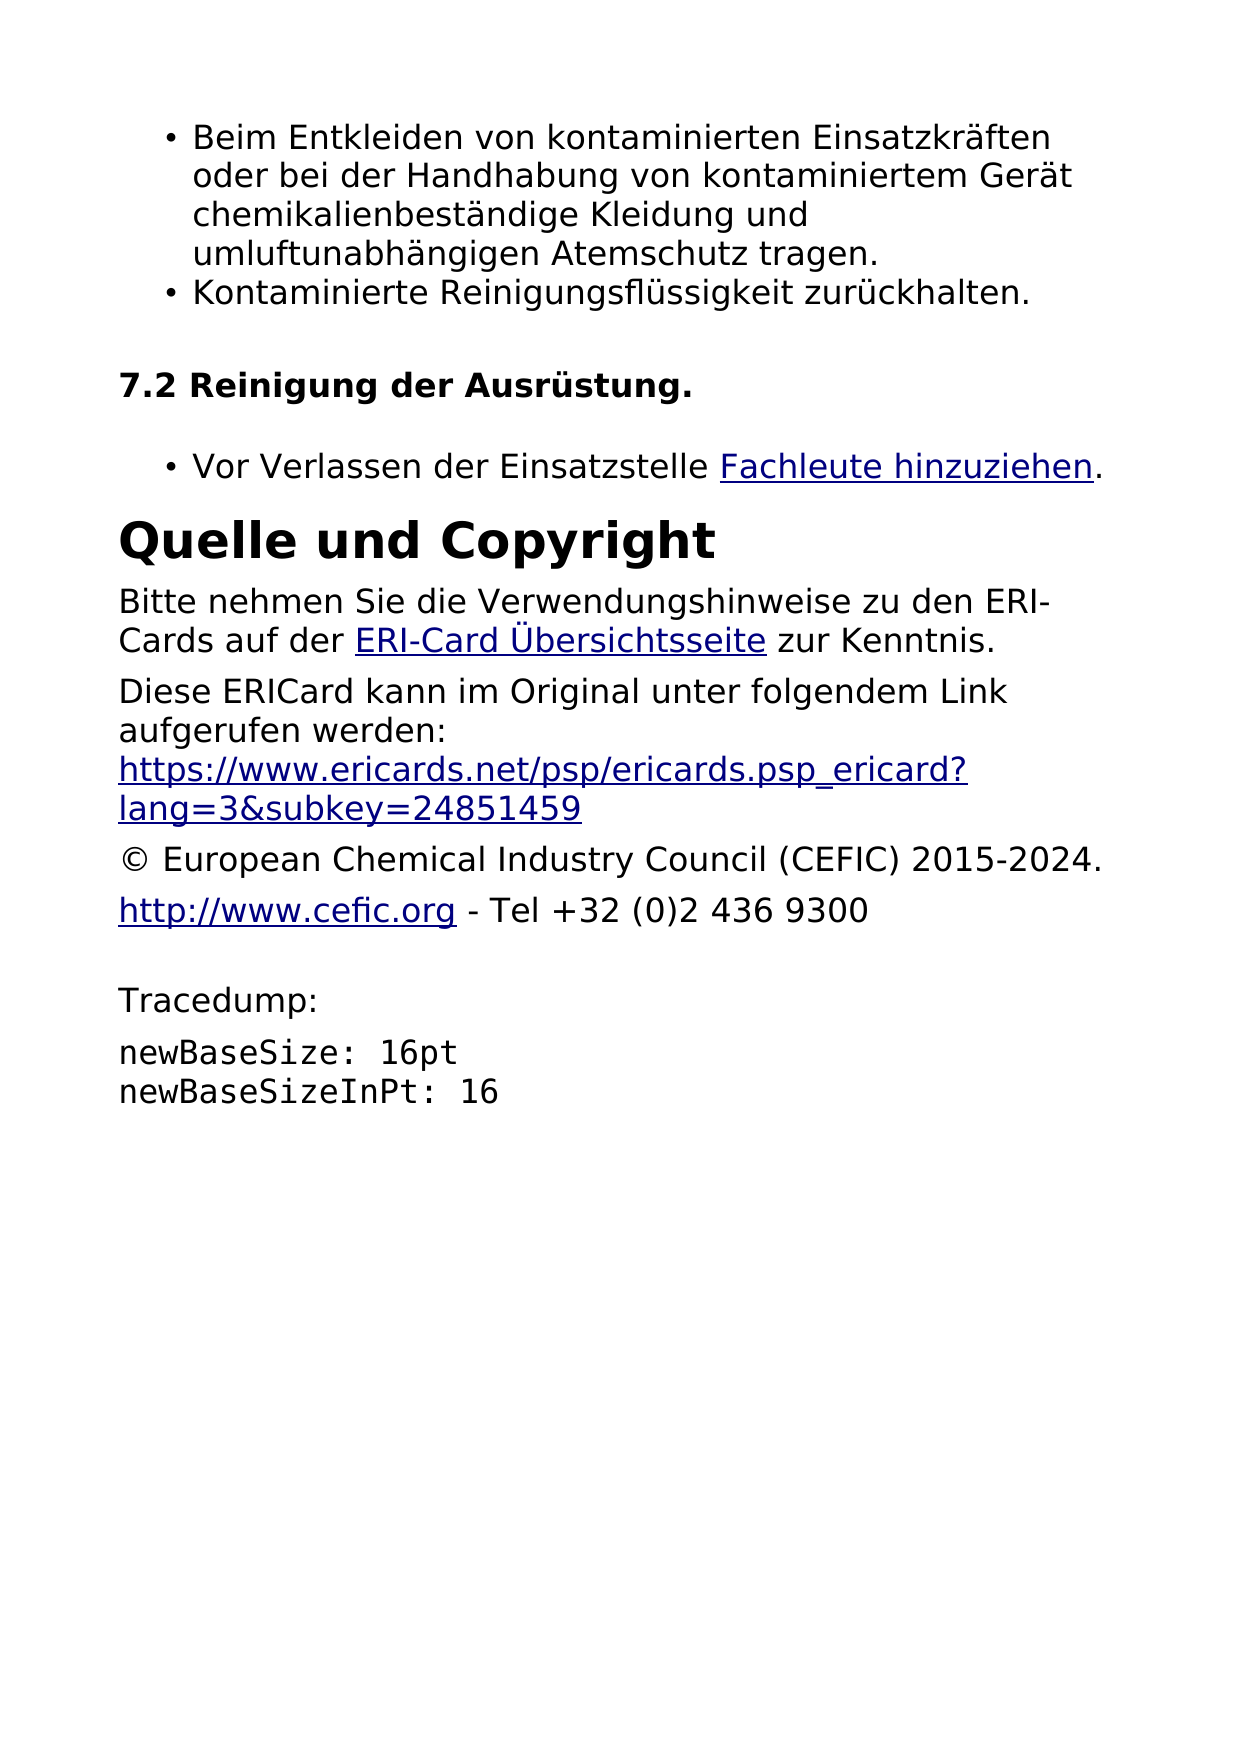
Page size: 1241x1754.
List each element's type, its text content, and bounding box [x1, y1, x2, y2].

list Beim Entkleiden von kontaminierten Einsatzkräften oder bei der Handhabung von kontaminiertem Gerät chemikalienbeständige Kleidung und umluftunabhängigen Atemschutz tragen. [177, 118, 1122, 273]
list Kontaminierte Reinigungsflüssigkeit zurückhalten. [177, 273, 1122, 312]
text newBaseSize: 16pt newBaseSizeInPt: 16 [118, 1033, 1122, 1111]
subtitle Quelle und Copyright [118, 512, 1122, 570]
text Tracedump: [118, 943, 1122, 1021]
text © European Chemical Industry Council (CEFIC) 2015-2024. [118, 840, 1122, 879]
text Bitte nehmen Sie die Verwendungshinweise zu den ERI-Cards auf der ERI-Card Übersichtsseite zur Kenntnis. [118, 582, 1122, 660]
text Diese ERICard kann im Original unter folgendem Link aufgerufen werden: https://www.ericards.net/psp/ericards.psp_ericard?lang=3&subkey=24851459 [118, 672, 1122, 828]
text http://www.cefic.org - Tel +32 (0)2 436 9300 [118, 892, 1122, 931]
subtitle 7.2 Reinigung der Ausrüstung. [118, 367, 1122, 406]
list Vor Verlassen der Einsatzstelle Fachleute hinzuziehen. [177, 448, 1122, 487]
